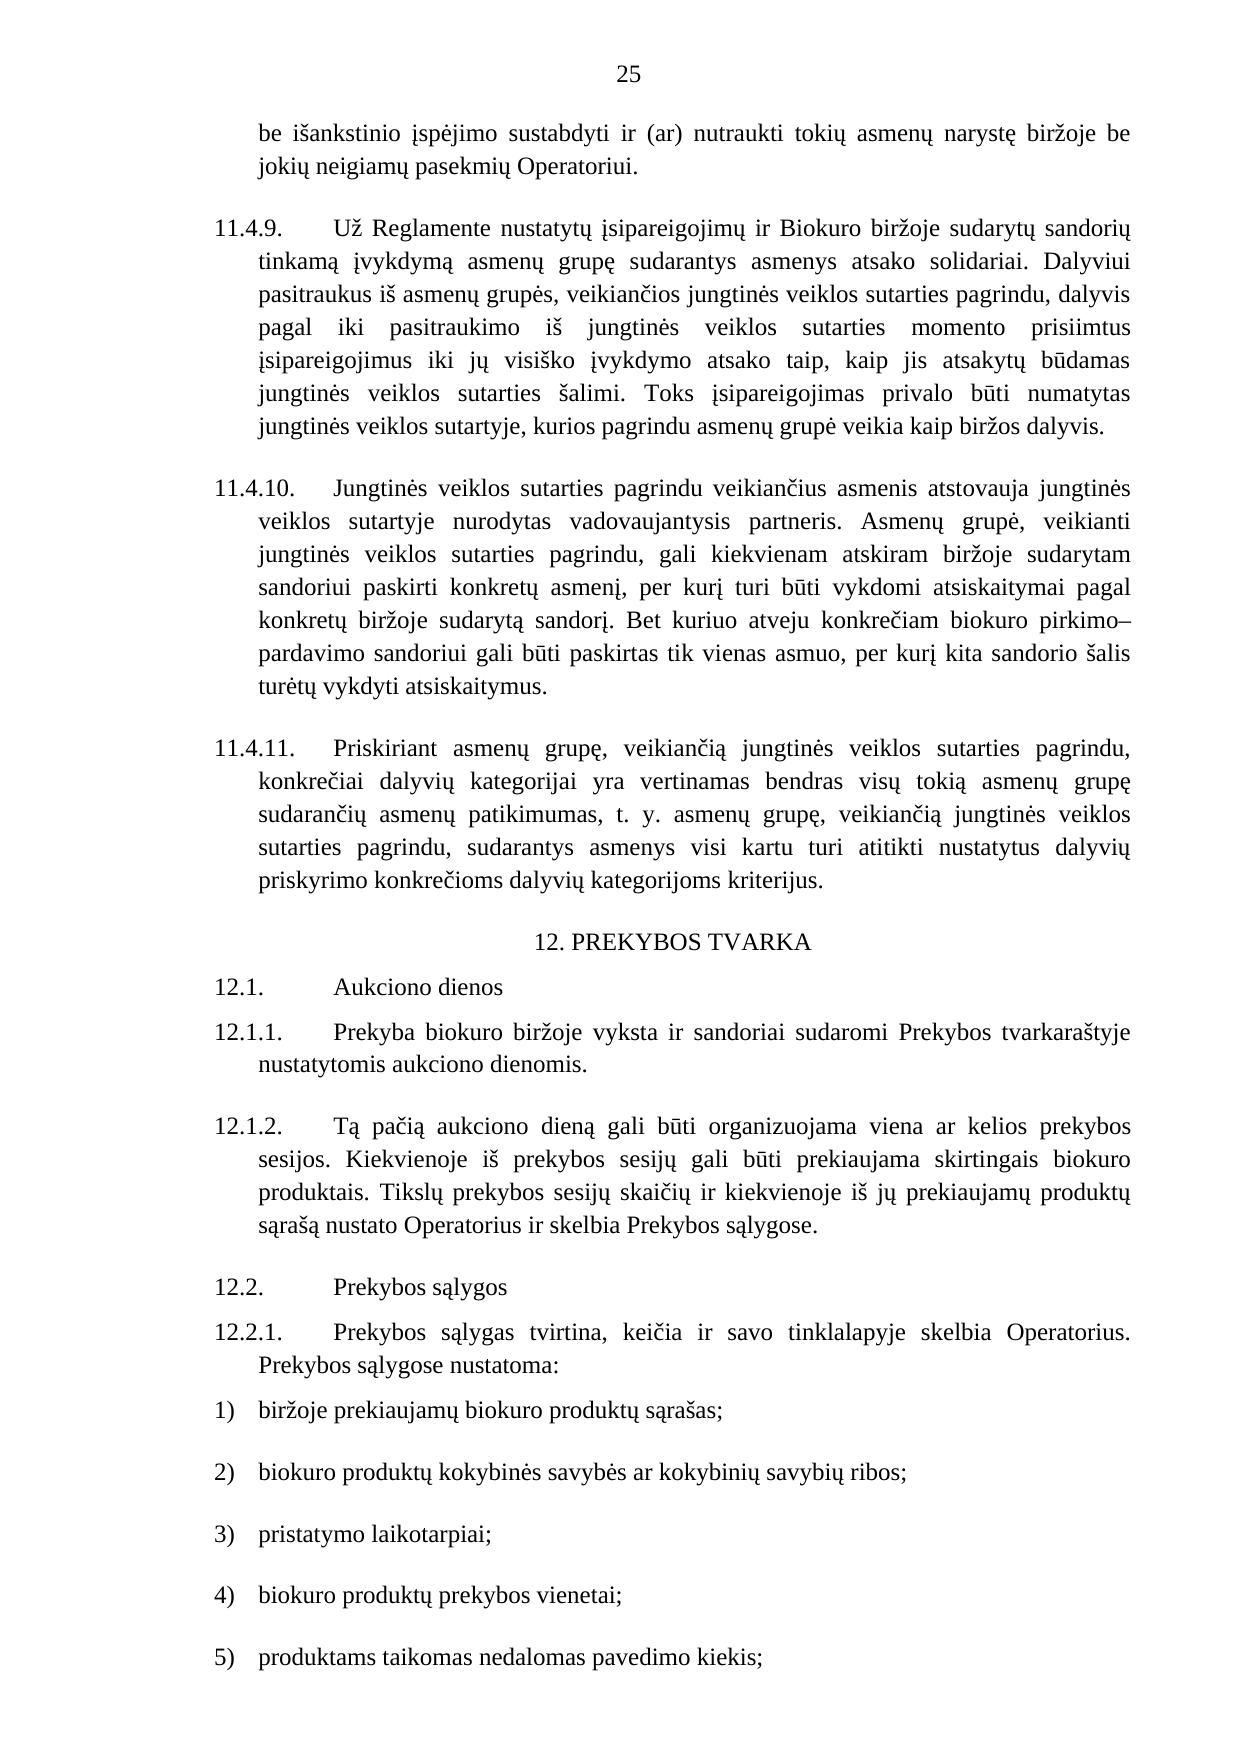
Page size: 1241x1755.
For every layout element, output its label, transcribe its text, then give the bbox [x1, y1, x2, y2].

text 12. PREKYBOS TVARKA [214, 927, 1132, 955]
text 5) produktams taikomas nedalomas pavedimo kiekis; [214, 1642, 1132, 1671]
text 12.2. Prekybos sąlygos [214, 1272, 1132, 1301]
text 11.4.11. Priskiriant asmenų grupę, veikiančią jungtinės veiklos sutarties pagrindu, konkrečiai dalyvių kategorijai yra vertinamas bendras visų tokią asmenų grupę sudarančių asmenų patikimumas, t. y. asmenų grupę, veikiančią jungtinės veiklos sutarties pagrindu, sudarantys asmenys visi kartu turi atitikti nustatytus dalyvių priskyrimo konkrečioms dalyvių kategorijoms kriterijus. [214, 733, 1132, 893]
text 11.4.9. Už Reglamente nustatytų įsipareigojimų ir Biokuro biržoje sudarytų sandorių tinkamą įvykdymą asmenų grupę sudarantys asmenys atsako solidariai. Dalyviui pasitraukus iš asmenų grupės, veikiančios jungtinės veiklos sutarties pagrindu, dalyvis pagal iki pasitraukimo iš jungtinės veiklos sutarties momento prisiimtus įsipareigojimus iki jų visiško įvykdymo atsako taip, kaip jis atsakytų būdamas jungtinės veiklos sutarties šalimi. Toks įsipareigojimas privalo būti numatytas jungtinės veiklos sutartyje, kurios pagrindu asmenų grupė veikia kaip biržos dalyvis. [214, 213, 1132, 440]
text 3) pristatymo laikotarpiai; [214, 1519, 1132, 1547]
text 11.4.10. Jungtinės veiklos sutarties pagrindu veikiančius asmenis atstovauja jungtinės veiklos sutartyje nurodytas vadovaujantysis partneris. Asmenų grupė, veikianti jungtinės veiklos sutarties pagrindu, gali kiekvienam atskiram biržoje sudarytam sandoriui paskirti konkretų asmenį, per kurį turi būti vykdomi atsiskaitymai pagal konkretų biržoje sudarytą sandorį. Bet kuriuo atveju konkrečiam biokuro pirkimo–pardavimo sandoriui gali būti paskirtas tik vienas asmuo, per kurį kita sandorio šalis turėtų vykdyti atsiskaitymus. [214, 473, 1132, 700]
text 12.1.2. Tą pačią aukciono dieną gali būti organizuojama viena ar kelios prekybos sesijos. Kiekvienoje iš prekybos sesijų gali būti prekiaujama skirtingais biokuro produktais. Tikslų prekybos sesijų skaičių ir kiekvienoje iš jų prekiaujamų produktų sąrašą nustato Operatorius ir skelbia Prekybos sąlygose. [214, 1111, 1132, 1239]
text be išankstinio įspėjimo sustabdyti ir (ar) nutraukti tokių asmenų narystę biržoje be jokių neigiamų pasekmių Operatoriui. [214, 118, 1132, 180]
text 12.1. Aukciono dienos [214, 972, 1132, 1000]
text 2) biokuro produktų kokybinės savybės ar kokybinių savybių ribos; [214, 1457, 1132, 1486]
text 12.1.1. Prekyba biokuro biržoje vyksta ir sandoriai sudaromi Prekybos tvarkaraštyje nustatytomis aukciono dienomis. [214, 1017, 1132, 1078]
text 12.2.1. Prekybos sąlygas tvirtina, keičia ir savo tinklalapyje skelbia Operatorius. Prekybos sąlygose nustatoma: [214, 1317, 1132, 1379]
text 1) biržoje prekiaujamų biokuro produktų sąrašas; [214, 1395, 1132, 1424]
text 4) biokuro produktų prekybos vienetai; [214, 1581, 1132, 1609]
